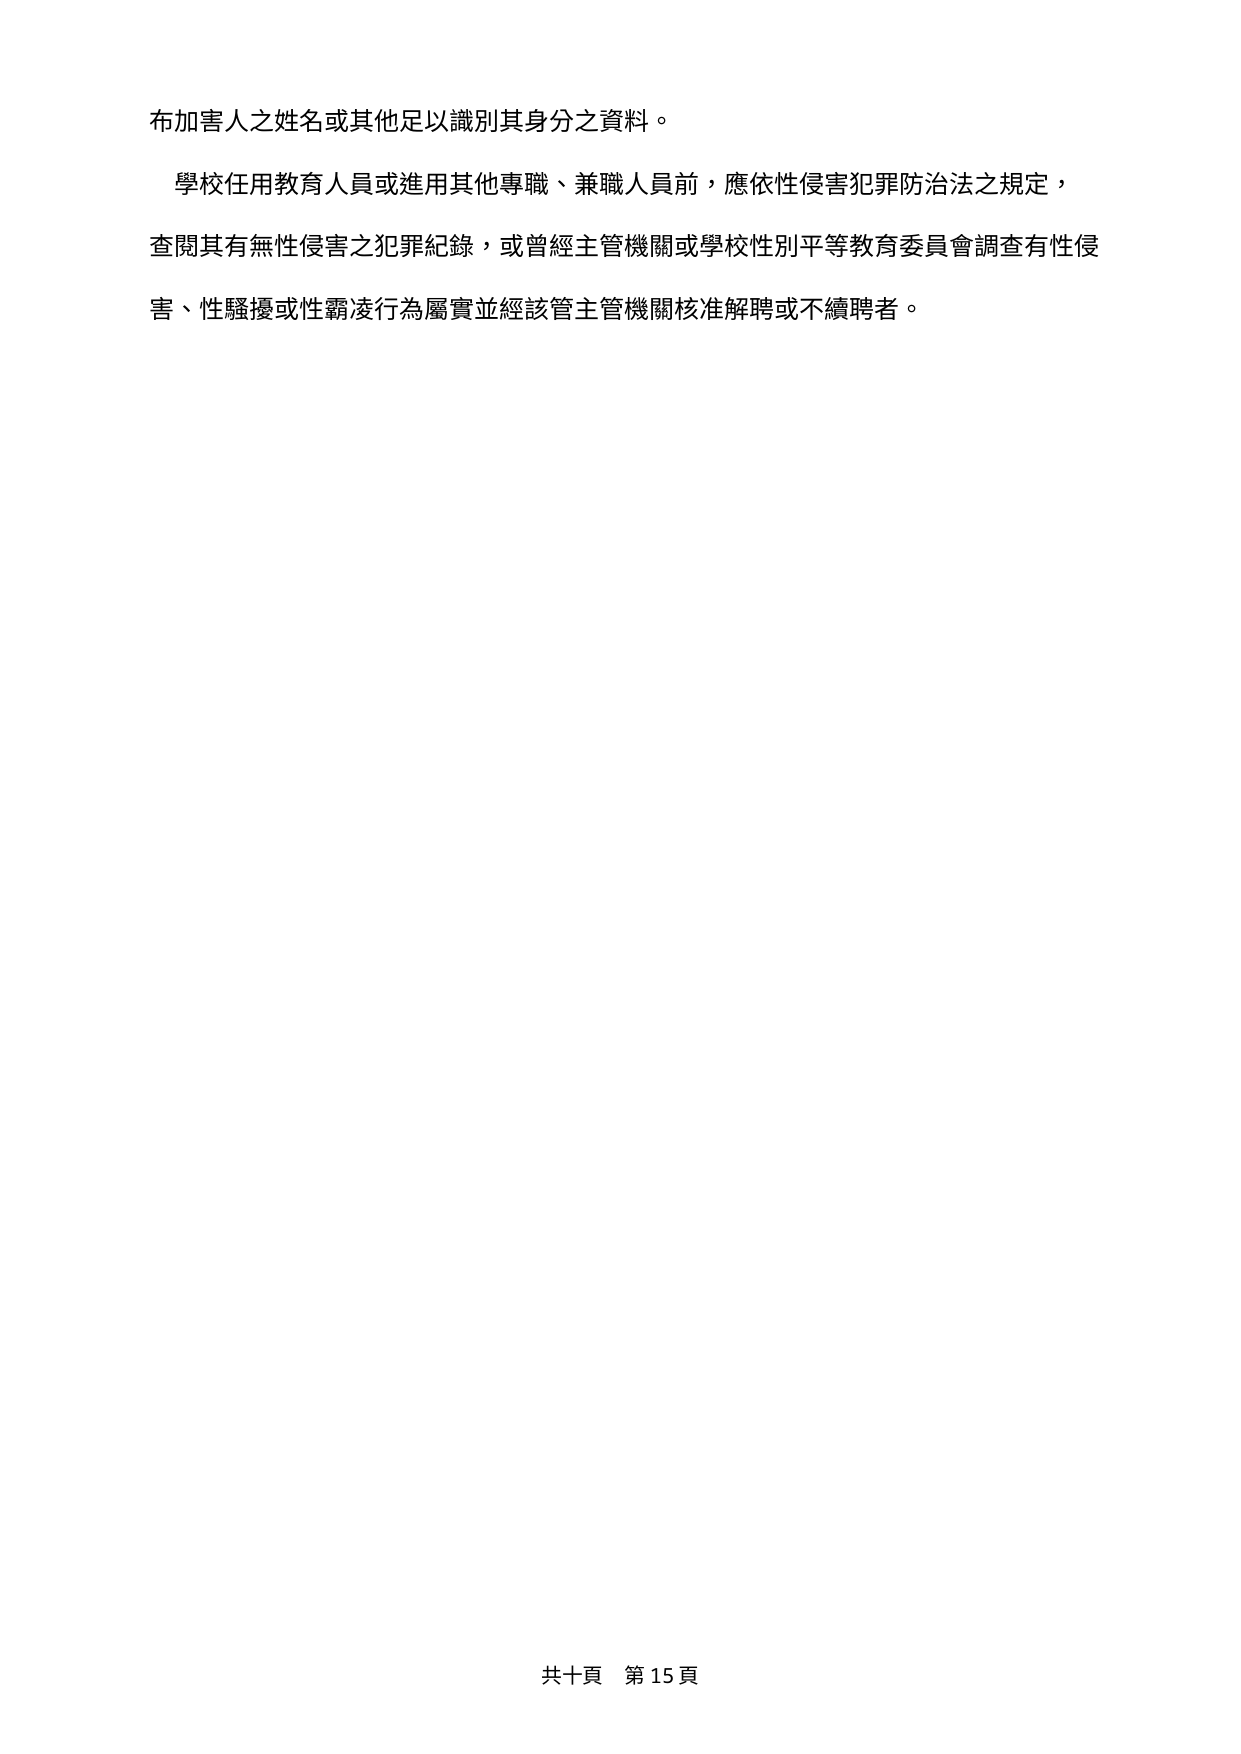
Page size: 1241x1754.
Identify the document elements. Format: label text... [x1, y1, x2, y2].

text 布加害人之姓名或其他足以識別其身分之資料。 [118, 78, 1122, 141]
text 學校任用教育人員或進用其他專職、兼職人員前，應依性侵害犯罪防治法之規定， [118, 141, 1122, 203]
text 害、性騷擾或性霸凌行為屬實並經該管主管機關核准解聘或不續聘者。 [118, 266, 1122, 328]
text 查閱其有無性侵害之犯罪紀錄，或曾經主管機關或學校性別平等教育委員會調查有性侵 [118, 203, 1122, 266]
